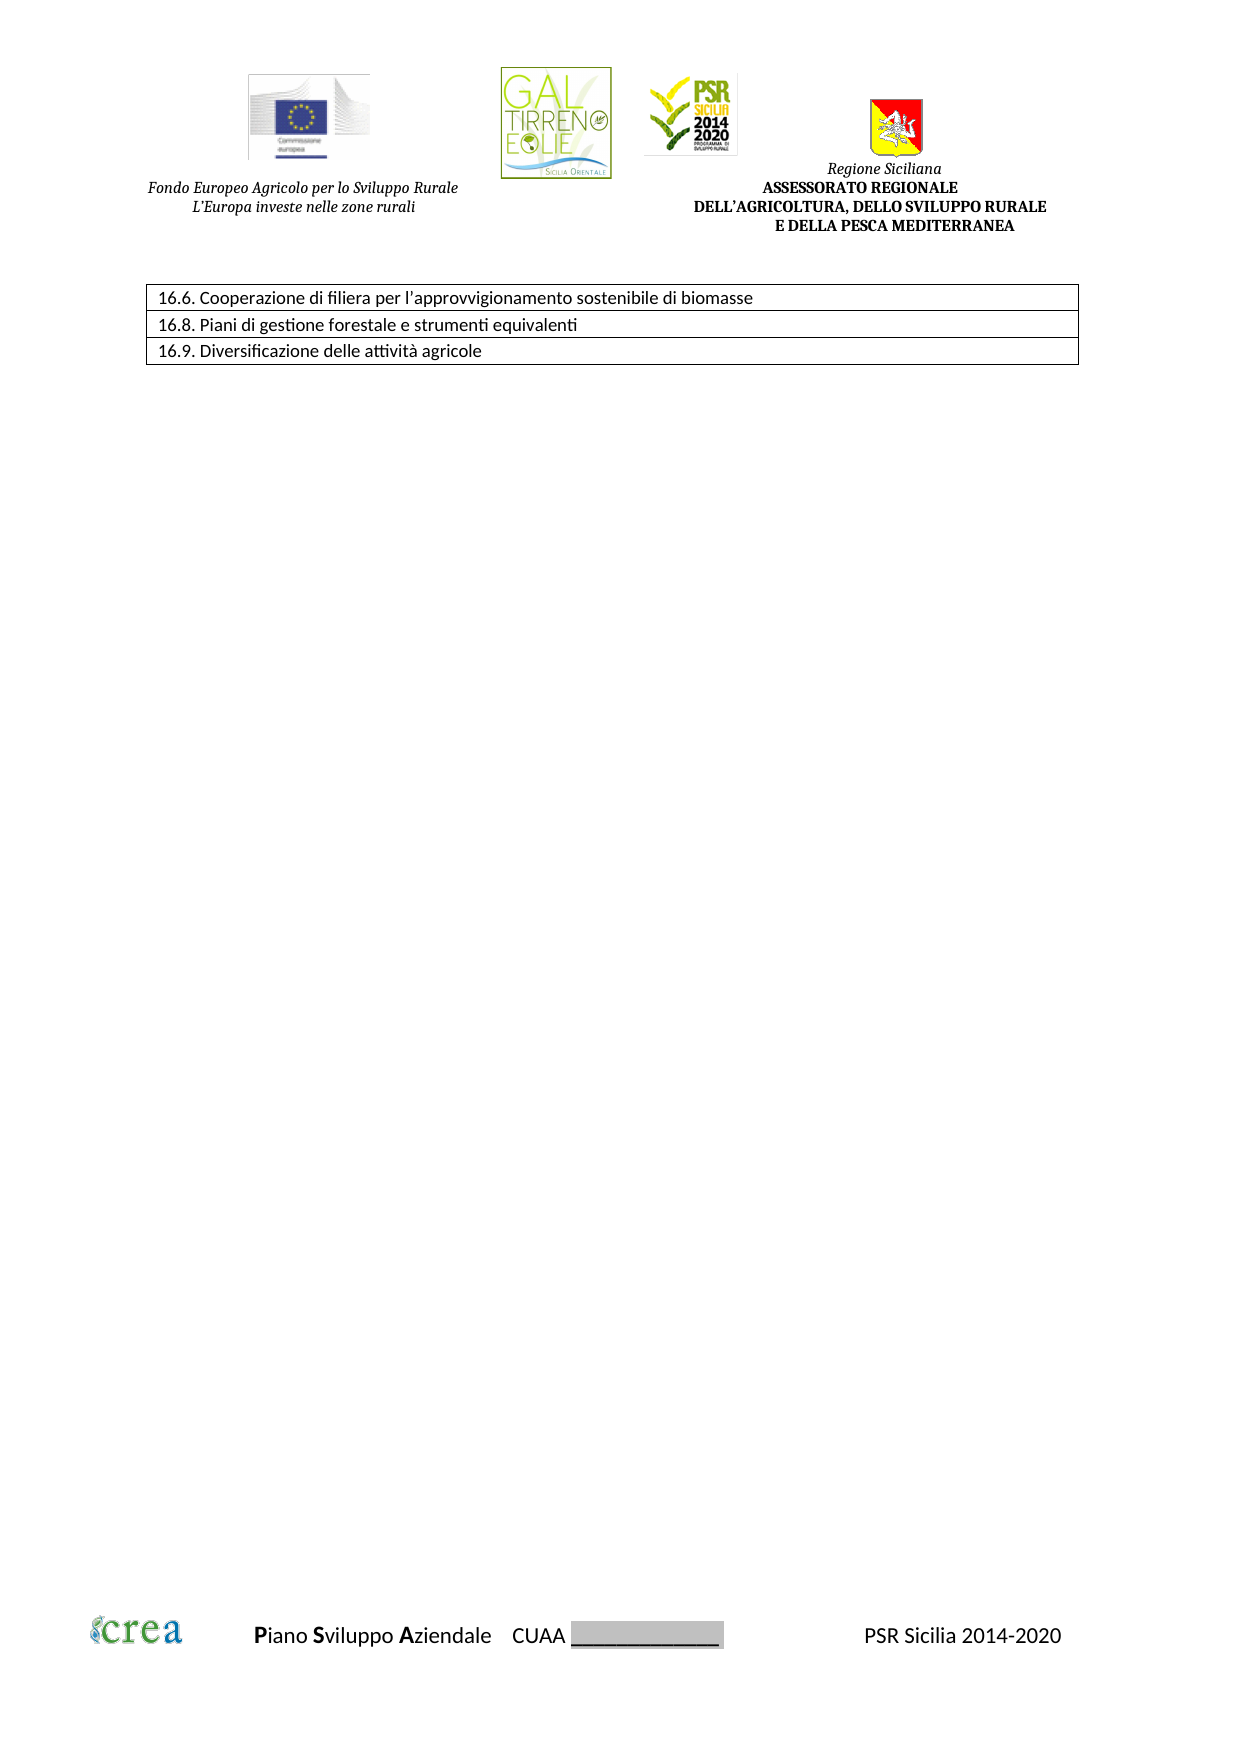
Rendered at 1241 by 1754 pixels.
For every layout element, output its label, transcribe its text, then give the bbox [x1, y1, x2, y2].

table_cell 16.8. Piani di gestione forestale e strumenti equivalenti [147, 311, 1078, 337]
picture [90, 1615, 183, 1644]
picture [500, 67, 612, 179]
picture [644, 73, 738, 156]
table_cell 16.9. Diversificazione delle attività agricole [147, 338, 1078, 363]
table_cell 16.6. Cooperazione di filiera per l’approvvigionamento sostenibile di biomasse [147, 285, 1078, 310]
picture [247, 73, 370, 160]
